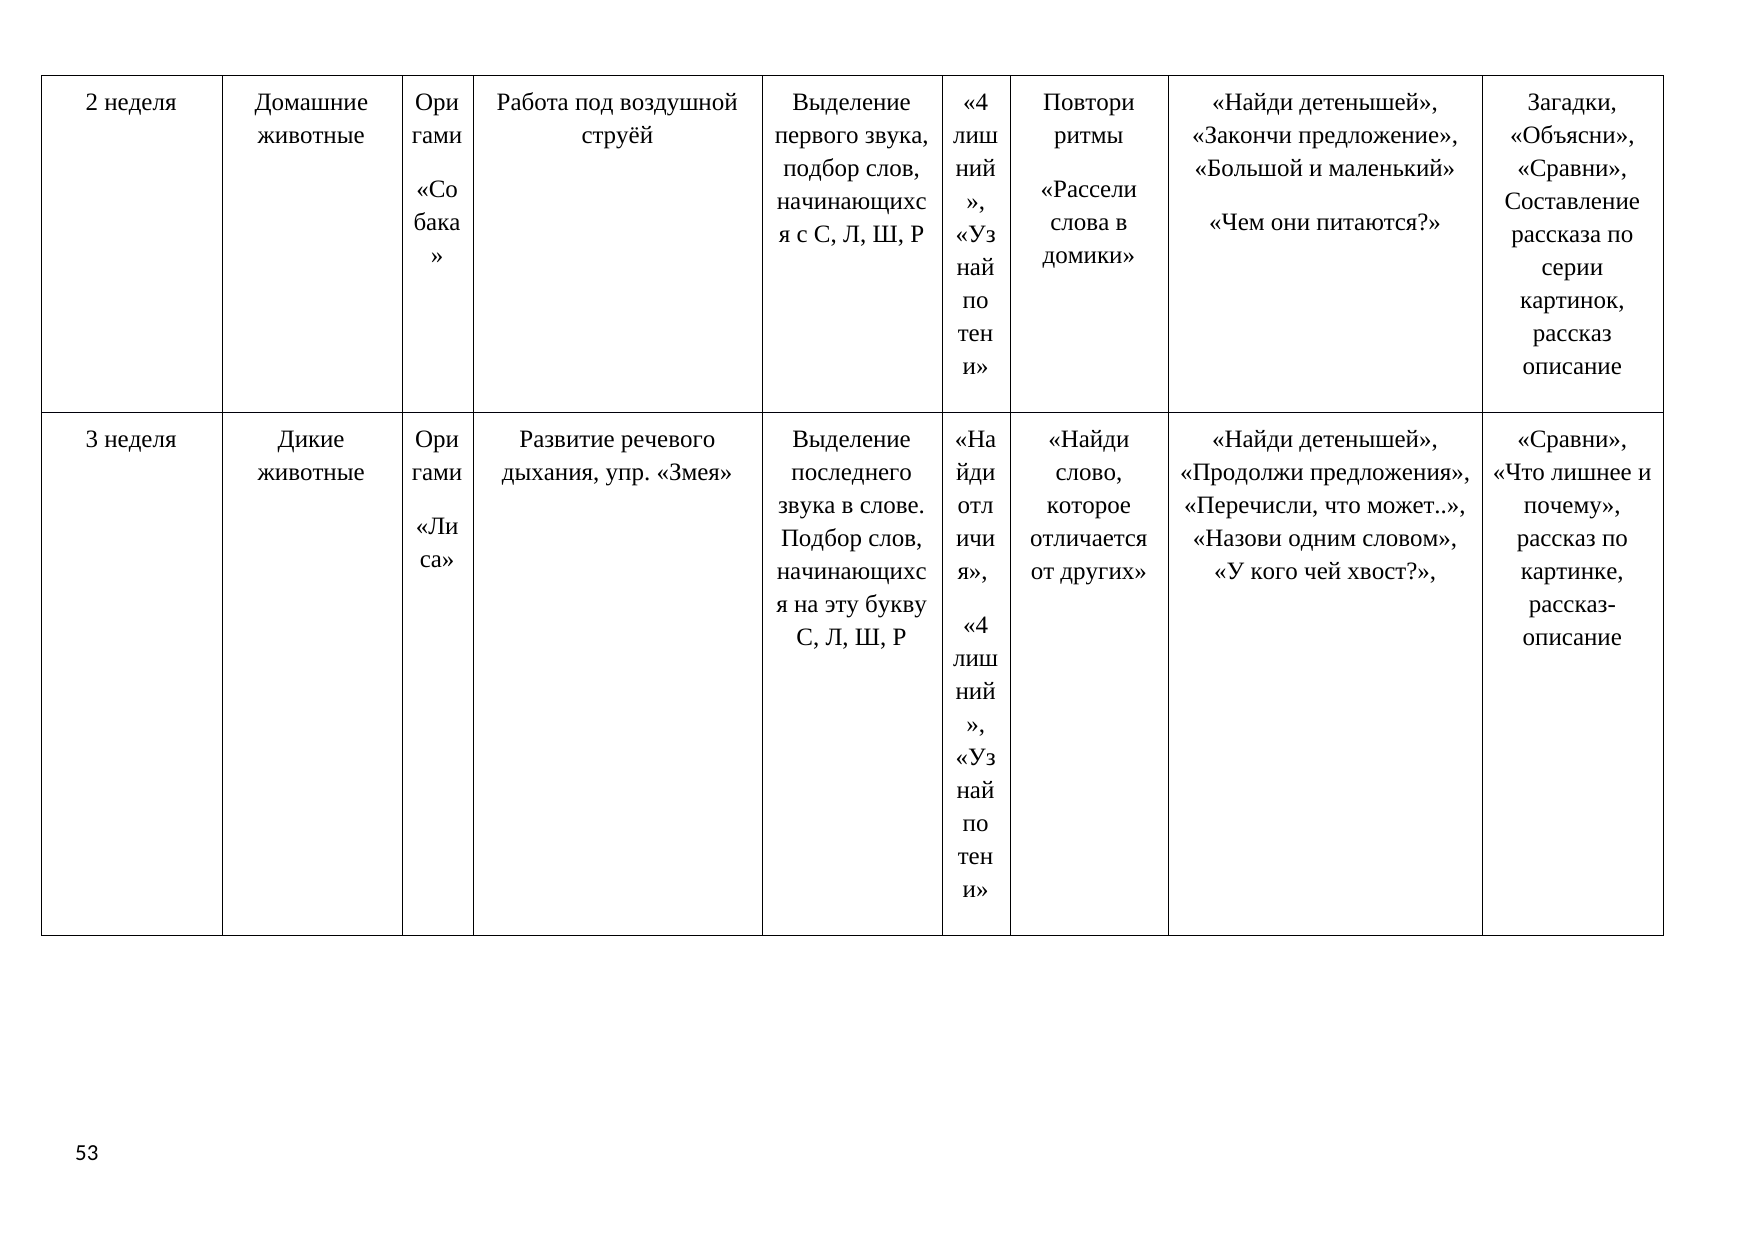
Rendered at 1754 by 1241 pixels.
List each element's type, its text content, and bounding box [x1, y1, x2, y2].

table_cell Выделение последнего звука в слове. Подбор слов, начинающихся на эту букву С, Л, Ш, Р [763, 413, 942, 935]
table_cell Развитие речевого дыхания, упр. «Змея» [474, 413, 762, 935]
table_cell Оригами «Собака» [403, 76, 473, 412]
table_cell «4 лишний», «Узнай по тени» [943, 76, 1010, 412]
table_cell «Найди детенышей», «Закончи предложение», «Большой и маленький» «Чем они питаются?» [1169, 76, 1482, 412]
table_cell 2 неделя [42, 76, 222, 412]
table_cell Работа под воздушной струёй [474, 76, 762, 412]
table_cell «Найди слово, которое отличается от других» [1011, 413, 1168, 935]
table_cell Повтори ритмы «Рассели слова в домики» [1011, 76, 1168, 412]
table_cell Дикие животные [223, 413, 402, 935]
table_cell «Найди детенышей», «Продолжи предложения», «Перечисли, что может..», «Назови одним словом», «У кого чей хвост?», [1169, 413, 1482, 935]
table_cell 3 неделя [42, 413, 222, 935]
table_cell Оригами «Лиса» [403, 413, 473, 935]
table_cell «Найди отличия», «4 лишний», «Узнай по тени» [943, 413, 1010, 935]
table_cell Загадки, «Объясни», «Сравни», Составление рассказа по серии картинок, рассказ описание [1483, 76, 1663, 412]
table_cell Домашние животные [223, 76, 402, 412]
table_cell Выделение первого звука, подбор слов, начинающихся с С, Л, Ш, Р [763, 76, 942, 412]
table_cell «Сравни», «Что лишнее и почему», рассказ по картинке, рассказ-описание [1483, 413, 1663, 935]
